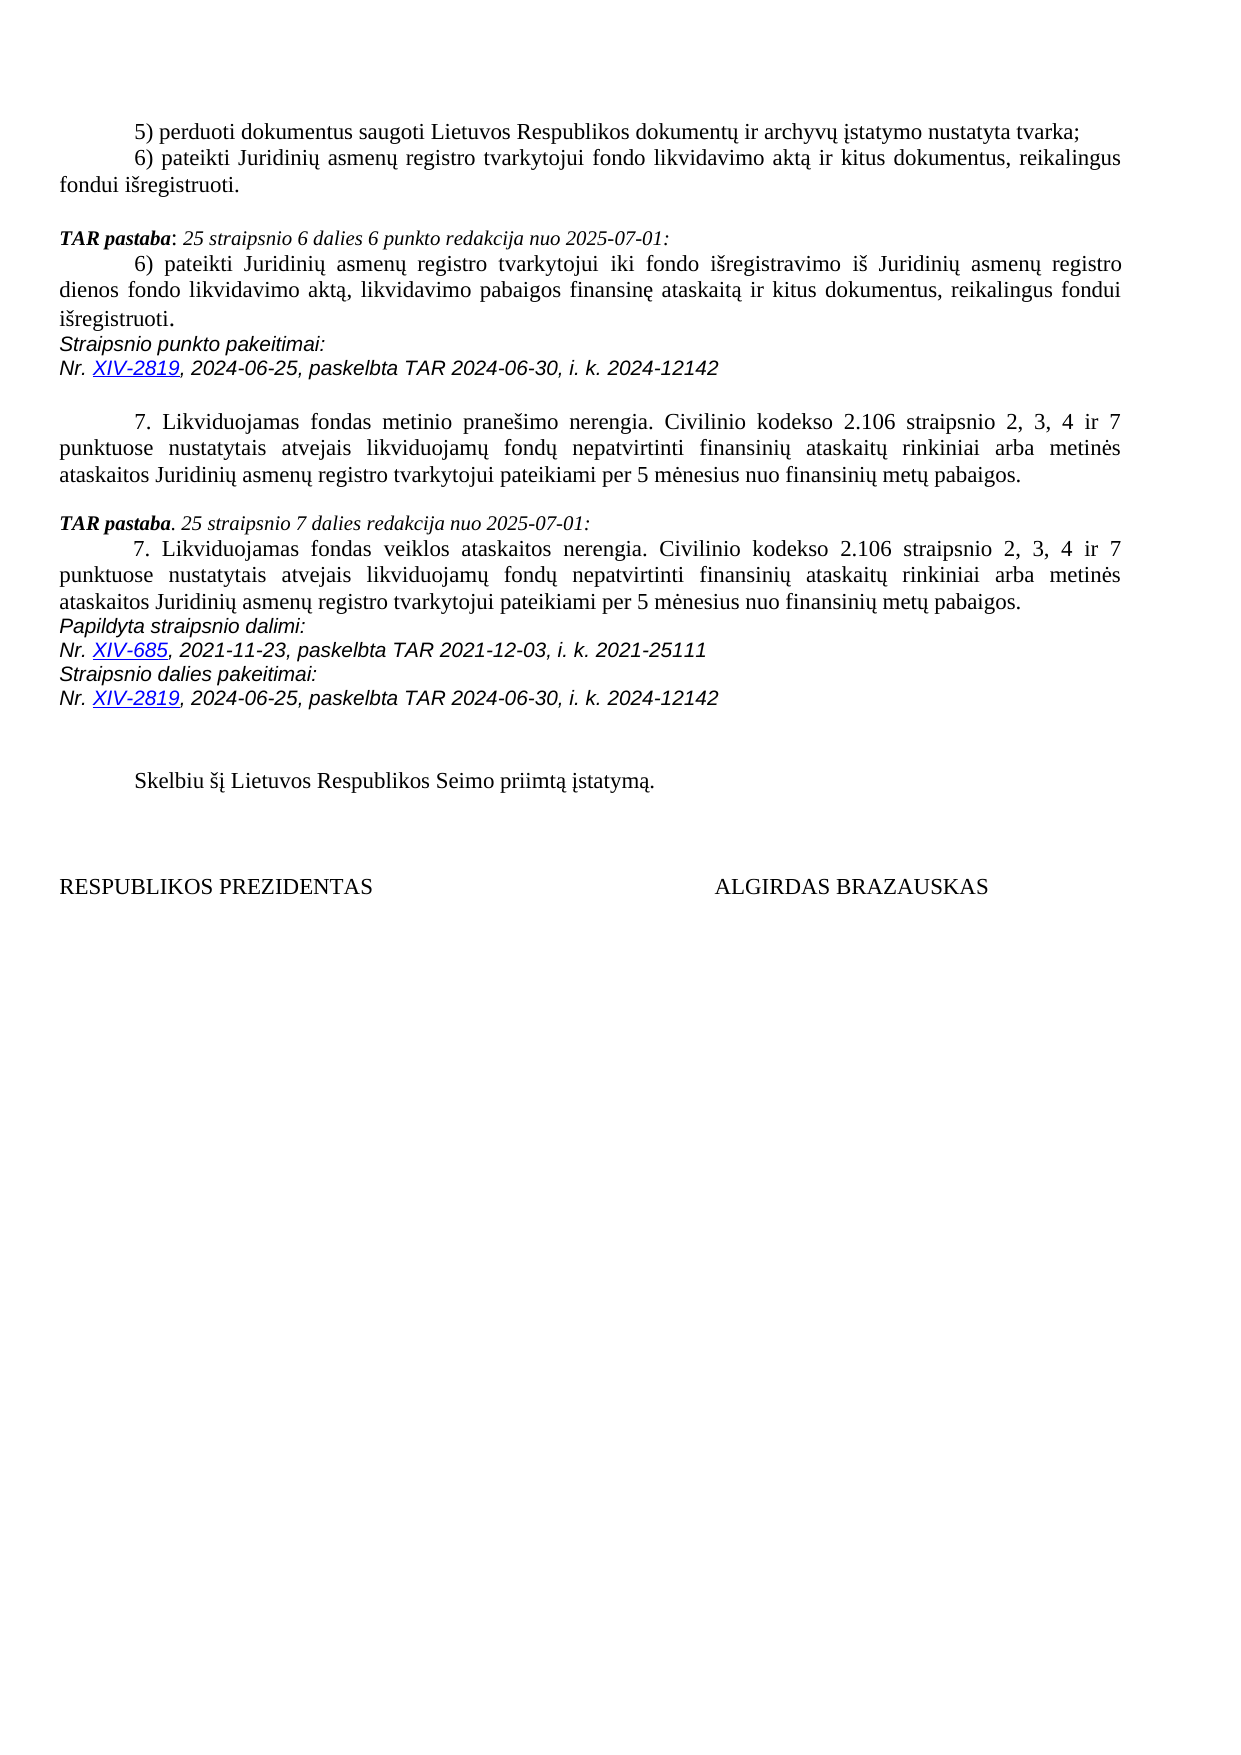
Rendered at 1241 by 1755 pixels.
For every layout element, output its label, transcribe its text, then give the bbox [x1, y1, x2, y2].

text 6) pateikti Juridinių asmenų registro tvarkytojui fondo likvidavimo aktą ir kitus dokumentus, reikalingus fondui išregistruoti. [59, 144, 1122, 197]
text 7. Likviduojamas fondas metinio pranešimo nerengia. Civilinio kodekso 2.106 straipsnio 2, 3, 4 ir 7 punktuose nustatytais atvejais likviduojamų fondų nepatvirtinti finansinių ataskaitų rinkiniai arba metinės ataskaitos Juridinių asmenų registro tvarkytojui pateikiami per 5 mėnesius nuo finansinių metų pabaigos. [59, 408, 1122, 487]
text 5) perduoti dokumentus saugoti Lietuvos Respublikos dokumentų ir archyvų įstatymo nustatyta tvarka; [59, 118, 1122, 144]
text Straipsnio punkto pakeitimai: [59, 331, 1122, 355]
text Straipsnio dalies pakeitimai: [59, 662, 1122, 686]
text 7. Likviduojamas fondas veiklos ataskaitos nerengia. Civilinio kodekso 2.106 straipsnio 2, 3, 4 ir 7 punktuose nustatytais atvejais likviduojamų fondų nepatvirtinti finansinių ataskaitų rinkiniai arba metinės ataskaitos Juridinių asmenų registro tvarkytojui pateikiami per 5 mėnesius nuo finansinių metų pabaigos. [59, 535, 1122, 614]
text Nr. XIV-685, 2021-11-23, paskelbta TAR 2021-12-03, i. k. 2021-25111 [59, 638, 1122, 662]
text Skelbiu šį Lietuvos Respublikos Seimo priimtą įstatymą. [59, 768, 1122, 794]
text RESPUBLIKOS PREZIDENTAS ALGIRDAS BRAZAUSKAS [59, 873, 1122, 899]
text Nr. XIV-2819, 2024-06-25, paskelbta TAR 2024-06-30, i. k. 2024-12142 [59, 355, 1122, 379]
text Nr. XIV-2819, 2024-06-25, paskelbta TAR 2024-06-30, i. k. 2024-12142 [59, 686, 1122, 710]
text TAR pastaba: 25 straipsnio 6 dalies 6 punkto redakcija nuo 2025-07-01: [59, 223, 1122, 250]
text TAR pastaba. 25 straipsnio 7 dalies redakcija nuo 2025-07-01: [59, 511, 1122, 535]
text Papildyta straipsnio dalimi: [59, 614, 1122, 638]
text 6) pateikti Juridinių asmenų registro tvarkytojui iki fondo išregistravimo iš Juridinių asmenų registro dienos fondo likvidavimo aktą, likvidavimo pabaigos finansinę ataskaitą ir kitus dokumentus, reikalingus fondui išregistruoti. [59, 250, 1122, 331]
